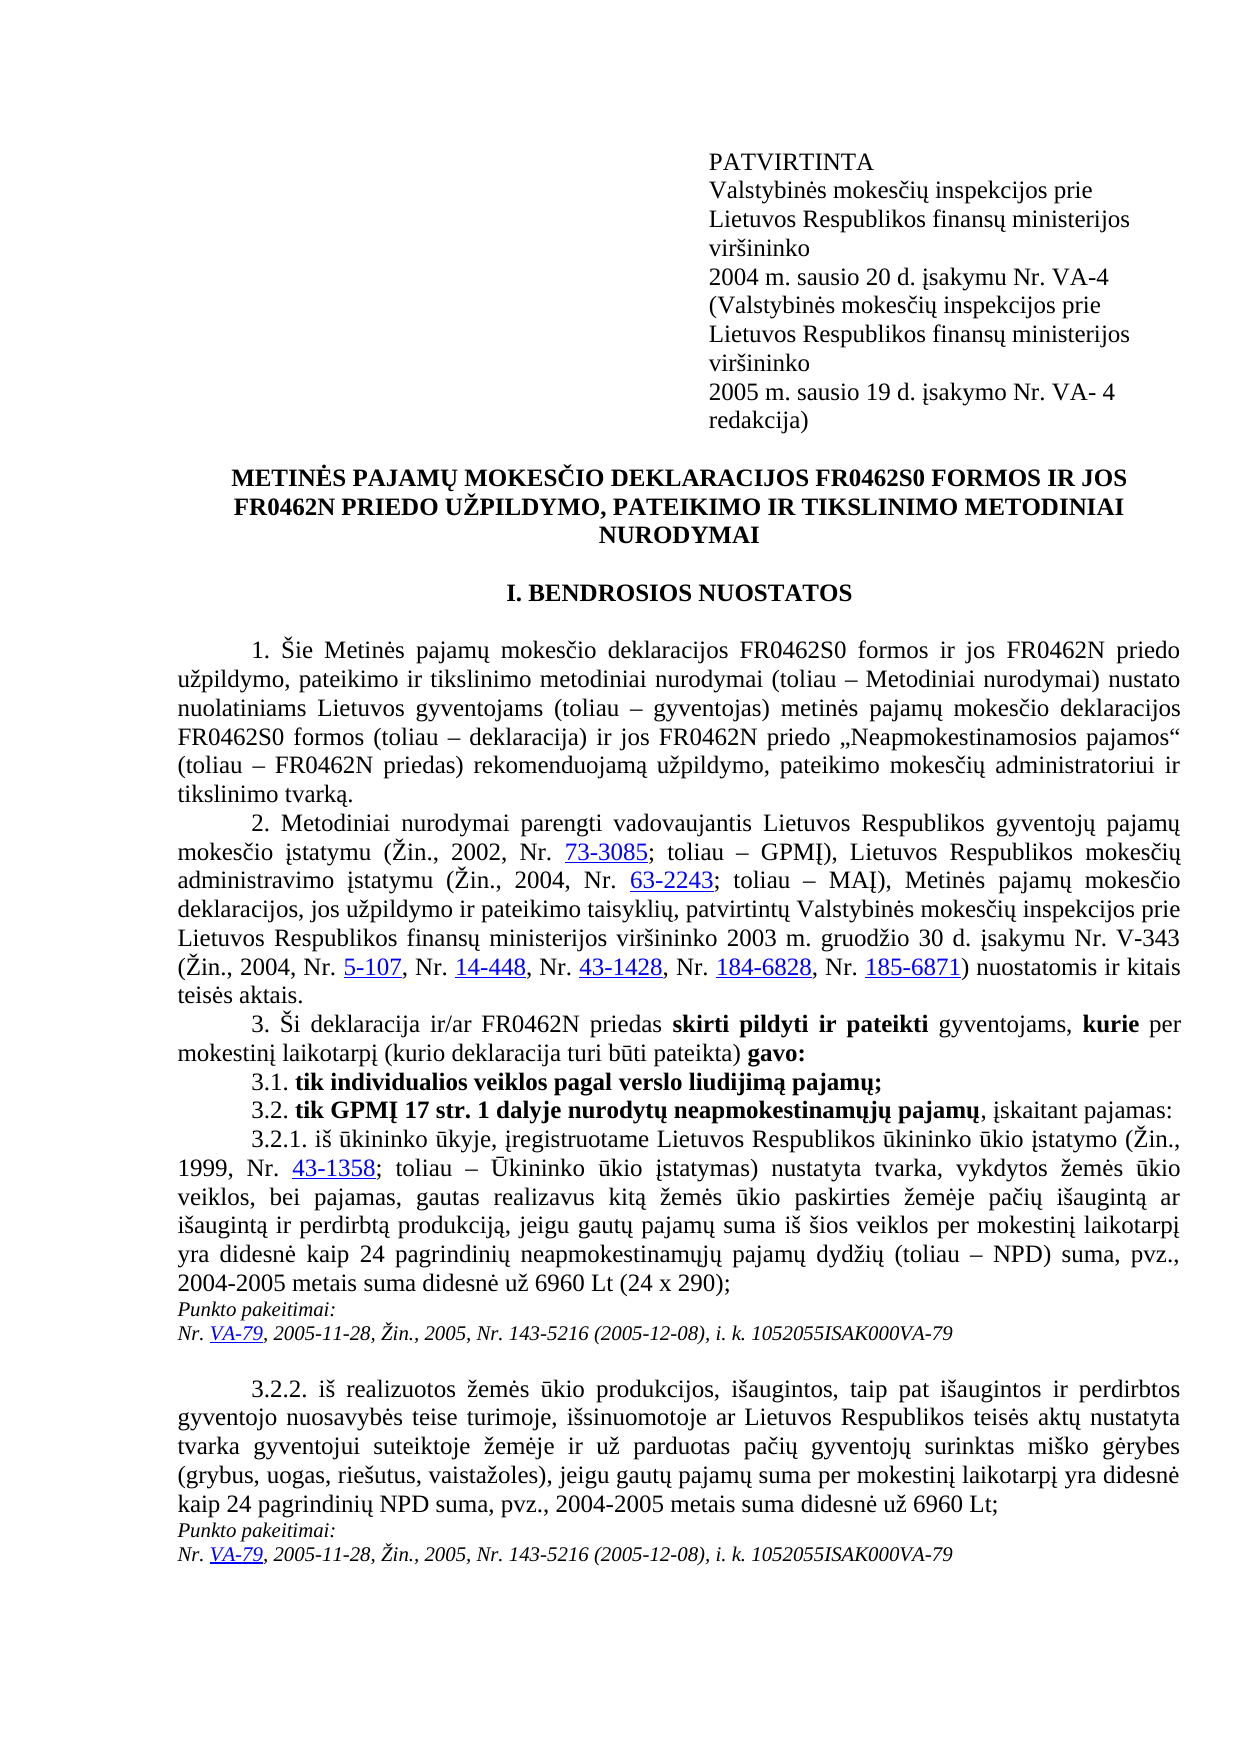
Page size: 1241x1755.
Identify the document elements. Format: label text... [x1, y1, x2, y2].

text 3.2.2. iš realizuotos žemės ūkio produkcijos, išaugintos, taip pat išaugintos ir perdirbtos gyventojo nuosavybės teise turimoje, išsinuomotoje ar Lietuvos Respublikos teisės aktų nustatyta tvarka gyventojui suteiktoje žemėje ir už parduotas pačių gyventojų surinktas miško gėrybes (grybus, uogas, riešutus, vaistažoles), jeigu gautų pajamų suma per mokestinį laikotarpį yra didesnė kaip 24 pagrindinių NPD suma, pvz., 2004-2005 metais suma didesnė už 6960 Lt; [177, 1374, 1181, 1517]
text 3.2.1. iš ūkininko ūkyje, įregistruotame Lietuvos Respublikos ūkininko ūkio įstatymo (Žin., 1999, Nr. 43-1358; toliau – Ūkininko ūkio įstatymas) nustatyta tvarka, vykdytos žemės ūkio veiklos, bei pajamas, gautas realizavus kitą žemės ūkio paskirties žemėje pačių išaugintą ar išaugintą ir perdirbtą produkciją, jeigu gautų pajamų suma iš šios veiklos per mokestinį laikotarpį yra didesnė kaip 24 pagrindinių neapmokestinamųjų pajamų dydžių (toliau – NPD) suma, pvz., 2004-2005 metais suma didesnė už 6960 Lt (24 x 290); [177, 1124, 1181, 1297]
text 3.1. tik individualios veiklos pagal verslo liudijimą pajamų; [177, 1067, 1181, 1096]
text I. BENDROSIOS NUOSTATOS [177, 578, 1181, 607]
text 2004 m. sausio 20 d. įsakymu Nr. VA-4 [177, 262, 1181, 291]
text PATVIRTINTA [177, 147, 1181, 176]
text Nr. VA-79, 2005-11-28, Žin., 2005, Nr. 143-5216 (2005-12-08), i. k. 1052055ISAK000VA-79 [177, 1321, 1181, 1345]
text Lietuvos Respublikos finansų ministerijos [177, 319, 1181, 348]
text redakcija) [177, 406, 1181, 434]
text 2005 m. sausio 19 d. įsakymo Nr. VA- 4 [177, 377, 1181, 406]
text METINĖS PAJAMŲ MOKESČIO DEKLARACIJOS FR0462S0 FORMOS IR JOS FR0462N PRIEDO UŽPILDYMO, PATEIKIMO IR TIKSLINIMO METODINIAI NURODYMAI [177, 463, 1181, 549]
text Punkto pakeitimai: [177, 1517, 1181, 1542]
text Lietuvos Respublikos finansų ministerijos [177, 204, 1181, 233]
text Punkto pakeitimai: [177, 1297, 1181, 1321]
text 1. Šie Metinės pajamų mokesčio deklaracijos FR0462S0 formos ir jos FR0462N priedo užpildymo, pateikimo ir tikslinimo metodiniai nurodymai (toliau – Metodiniai nurodymai) nustato nuolatiniams Lietuvos gyventojams (toliau – gyventojas) metinės pajamų mokesčio deklaracijos FR0462S0 formos (toliau – deklaracija) ir jos FR0462N priedo „Neapmokestinamosios pajamos“ (toliau – FR0462N priedas) rekomenduojamą užpildymo, pateikimo mokesčių administratoriui ir tikslinimo tvarką. [177, 636, 1181, 808]
text 2. Metodiniai nurodymai parengti vadovaujantis Lietuvos Respublikos gyventojų pajamų mokesčio įstatymu (Žin., 2002, Nr. 73-3085; toliau – GPMĮ), Lietuvos Respublikos mokesčių administravimo įstatymu (Žin., 2004, Nr. 63-2243; toliau – MAĮ), Metinės pajamų mokesčio deklaracijos, jos užpildymo ir pateikimo taisyklių, patvirtintų Valstybinės mokesčių inspekcijos prie Lietuvos Respublikos finansų ministerijos viršininko 2003 m. gruodžio 30 d. įsakymu Nr. V-343 (Žin., 2004, Nr. 5-107, Nr. 14-448, Nr. 43-1428, Nr. 184-6828, Nr. 185-6871) nuostatomis ir kitais teisės aktais. [177, 808, 1181, 1009]
text 3. Ši deklaracija ir/ar FR0462N priedas skirti pildyti ir pateikti gyventojams, kurie per mokestinį laikotarpį (kurio deklaracija turi būti pateikta) gavo: [177, 1009, 1181, 1067]
text Nr. VA-79, 2005-11-28, Žin., 2005, Nr. 143-5216 (2005-12-08), i. k. 1052055ISAK000VA-79 [177, 1542, 1181, 1566]
text Valstybinės mokesčių inspekcijos prie [177, 176, 1181, 204]
text viršininko [177, 233, 1181, 262]
text viršininko [177, 348, 1181, 377]
text (Valstybinės mokesčių inspekcijos prie [177, 291, 1181, 319]
text 3.2. tik GPMĮ 17 str. 1 dalyje nurodytų neapmokestinamųjų pajamų, įskaitant pajamas: [177, 1096, 1181, 1124]
